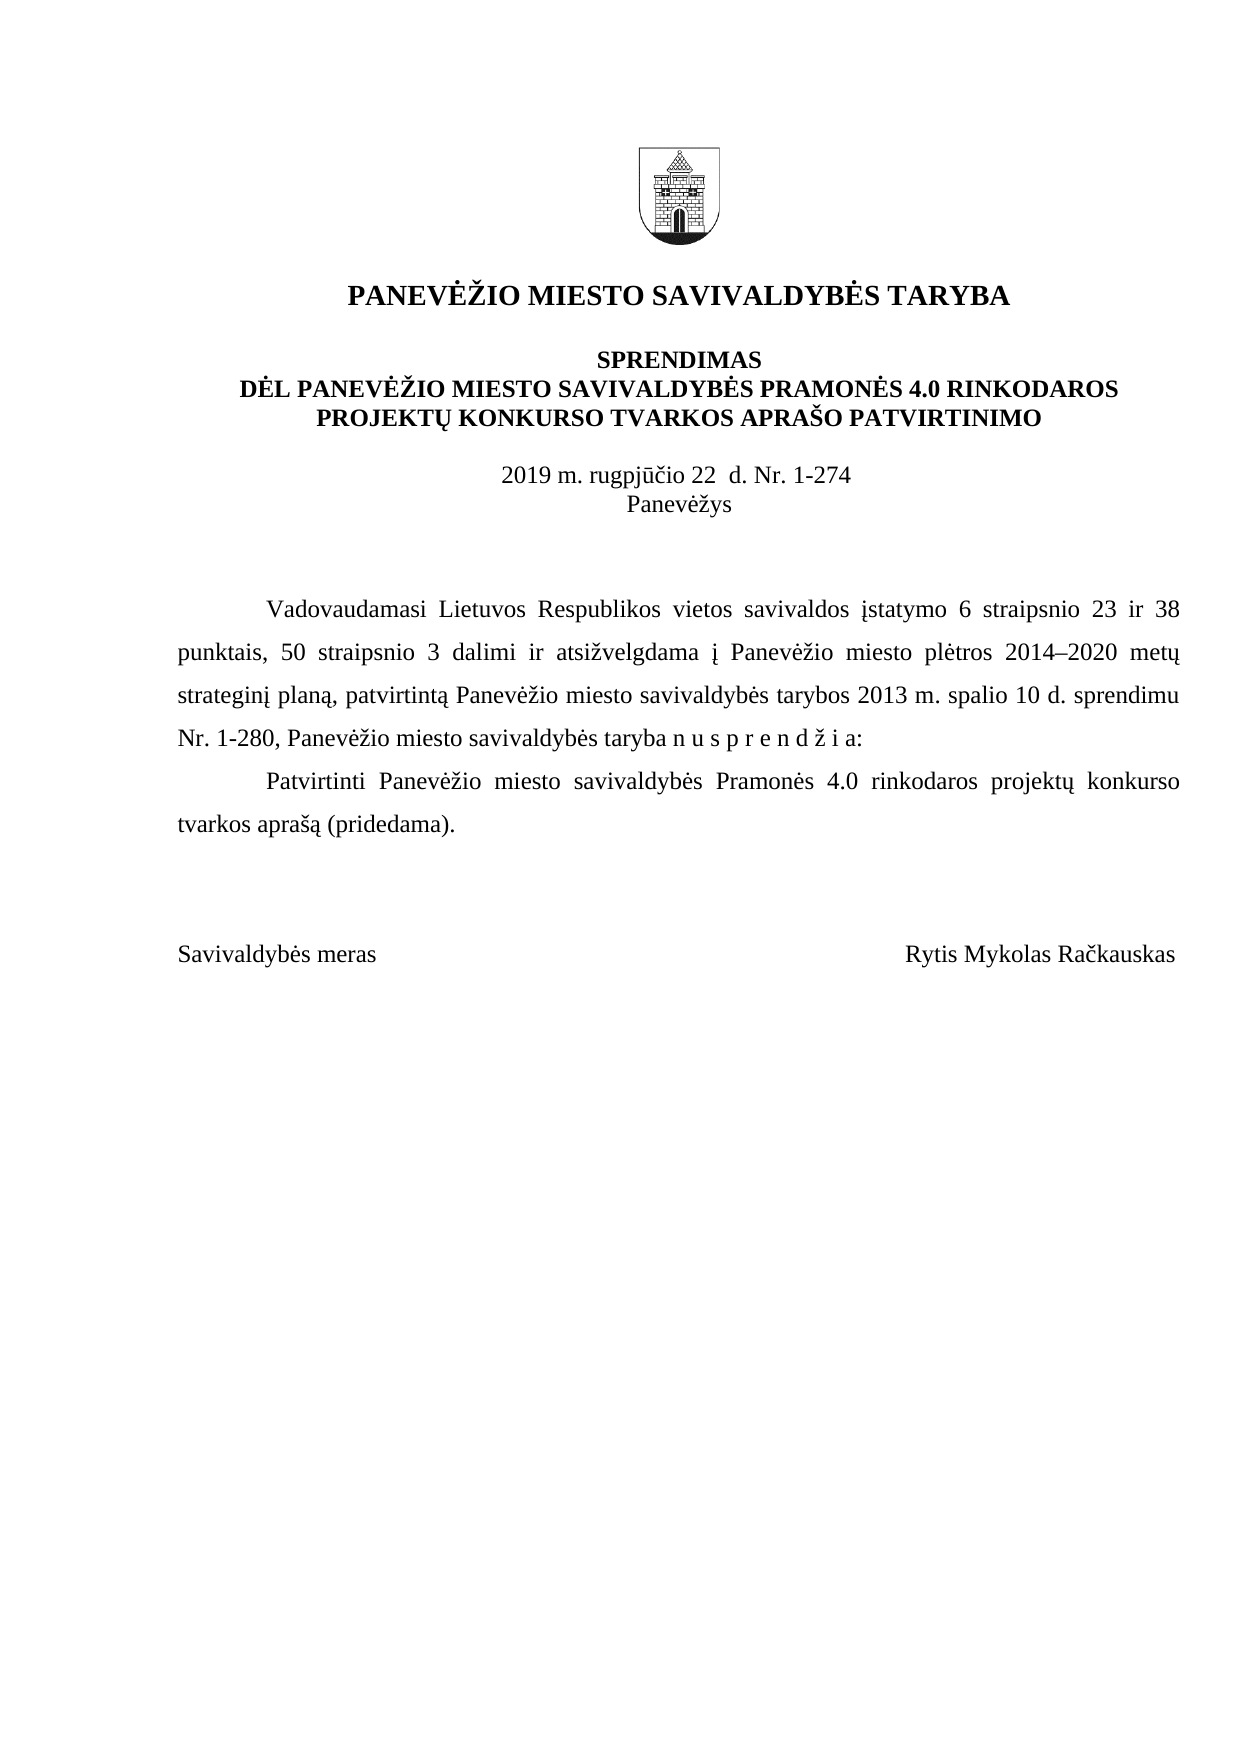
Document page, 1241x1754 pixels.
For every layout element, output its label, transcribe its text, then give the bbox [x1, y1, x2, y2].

text Panevėžys [177, 489, 1181, 518]
text Savivaldybės meras Rytis Mykolas Račkauskas [177, 939, 1181, 968]
text DĖL PANEVĖŽIO MIESTO SAVIVALDYBĖS PRAMONĖS 4.0 RINKODAROS PROJEKTŲ KONKURSO TVARKOS APRAŠO PATVIRTINIMO [177, 374, 1181, 431]
text Vadovaudamasi Lietuvos Respublikos vietos savivaldos įstatymo 6 straipsnio 23 ir 38 punktais, 50 straipsnio 3 dalimi ir atsižvelgdama į Panevėžio miesto plėtros 2014–2020 metų strateginį planą, patvirtintą Panevėžio miesto savivaldybės tarybos 2013 m. spalio 10 d. sprendimu Nr. 1-280, Panevėžio miesto savivaldybės taryba n u s p r e n d ž i a: [177, 594, 1181, 752]
text Patvirtinti Panevėžio miesto savivaldybės Pramonės 4.0 rinkodaros projektų konkurso tvarkos aprašą (pridedama). [177, 766, 1181, 838]
text 2019 m. rugpjūčio 22 d. Nr. 1-274 [177, 460, 1181, 489]
text PANEVĖŽIO MIESTO SAVIVALDYBĖS TARYBA [177, 278, 1181, 312]
text SPRENDIMAS [177, 345, 1181, 374]
